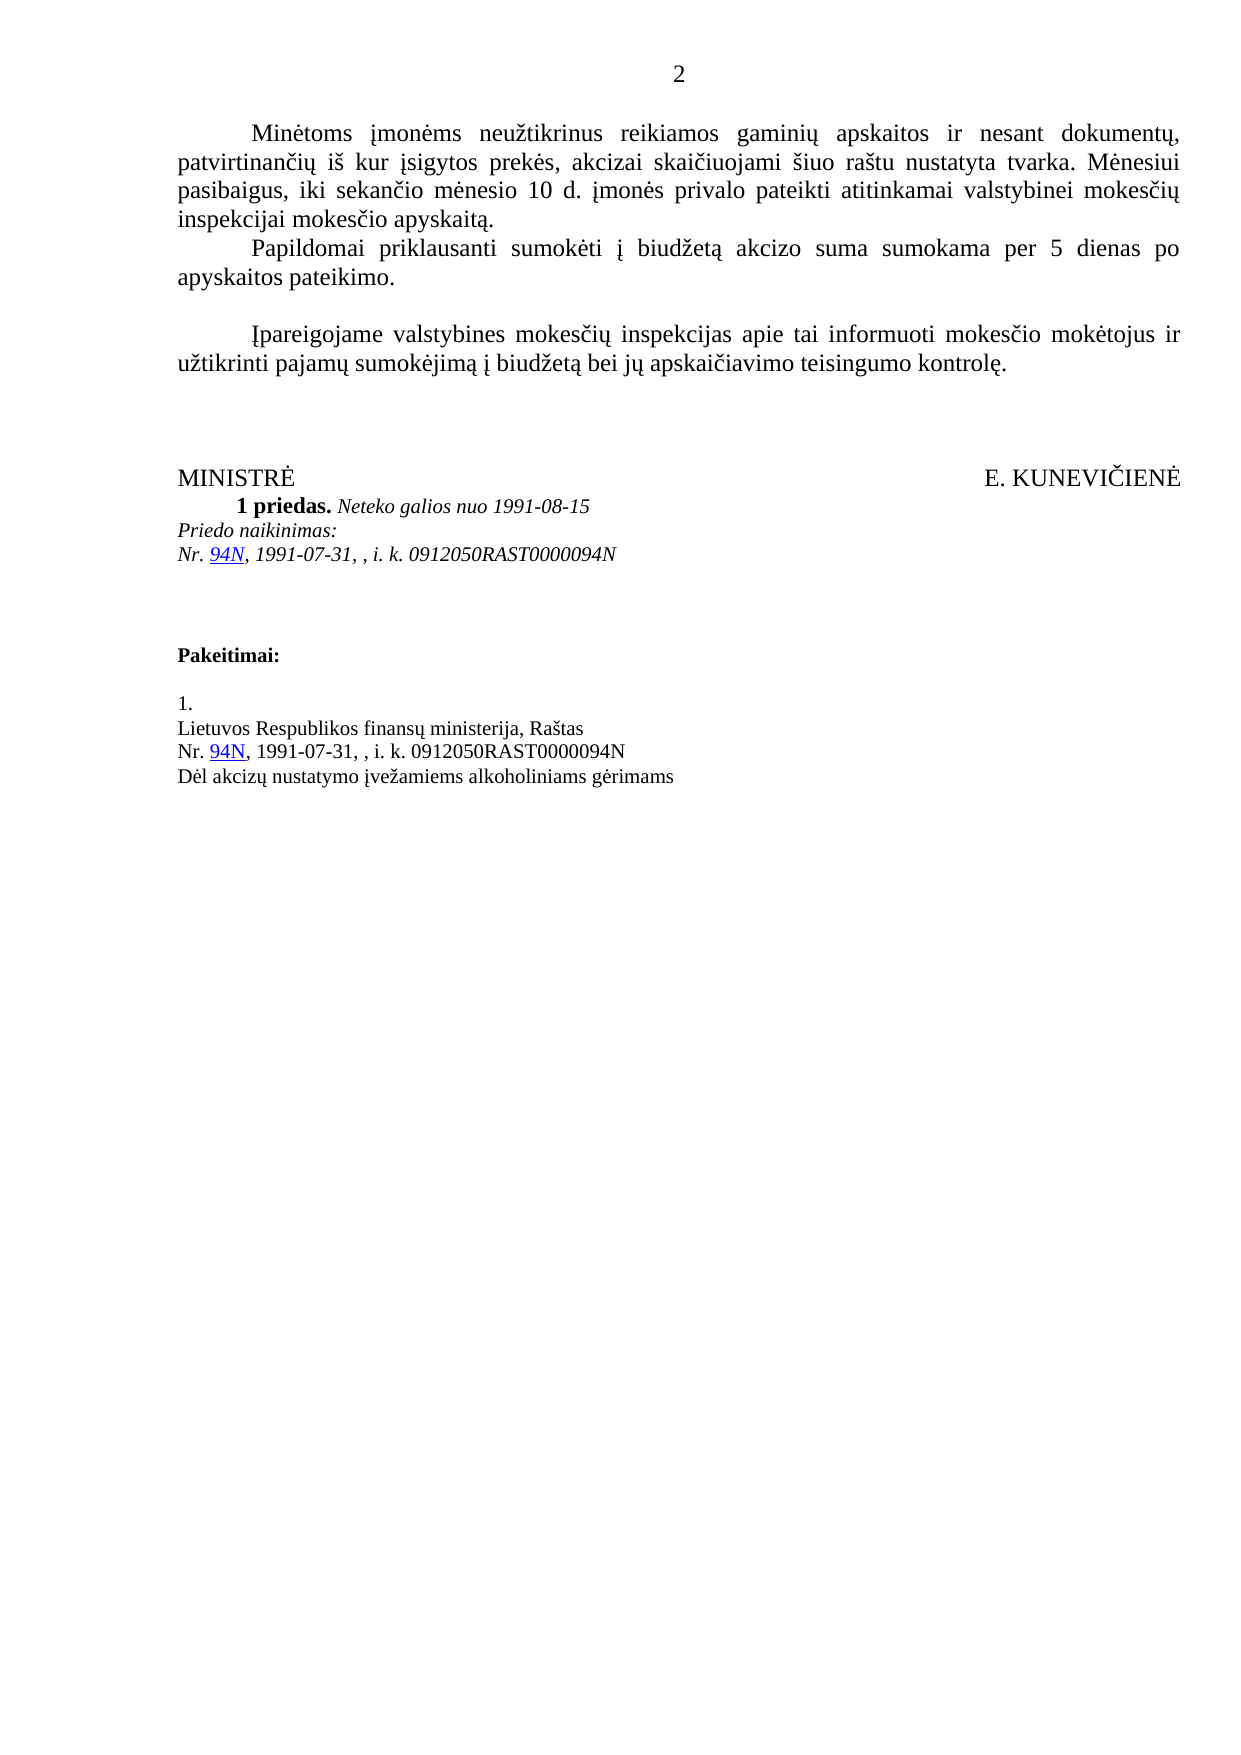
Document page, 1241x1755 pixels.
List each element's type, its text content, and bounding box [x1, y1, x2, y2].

text Nr. 94N, 1991-07-31, , i. k. 0912050RAST0000094N [177, 739, 1181, 763]
text Nr. 94N, 1991-07-31, , i. k. 0912050RAST0000094N [177, 542, 1181, 566]
text MINISTRĖ E. KUNEVIČIENĖ [177, 463, 1181, 492]
text 1 priedas. Neteko galios nuo 1991-08-15 [177, 492, 1181, 518]
text Papildomai priklausanti sumokėti į biudžetą akcizo suma sumokama per 5 dienas po apyskaitos pateikimo. [177, 233, 1181, 291]
text Įpareigojame valstybines mokesčių inspekcijas apie tai informuoti mokesčio mokėtojus ir užtikrinti pajamų sumokėjimą į biudžetą bei jų apskaičiavimo teisingumo kontrolę. [177, 319, 1181, 377]
text Dėl akcizų nustatymo įvežamiems alkoholiniams gėrimams [177, 763, 1181, 788]
text 1. [177, 691, 1181, 715]
text Minėtoms įmonėms neužtikrinus reikiamos gaminių apskaitos ir nesant dokumentų, patvirtinančių iš kur įsigytos prekės, akcizai skaičiuojami šiuo raštu nustatyta tvarka. Mėnesiui pasibaigus, iki sekančio mėnesio 10 d. įmonės privalo pateikti atitinkamai valstybinei mokesčių inspekcijai mokesčio apyskaitą. [177, 118, 1181, 233]
text Lietuvos Respublikos finansų ministerija, Raštas [177, 715, 1181, 739]
text Priedo naikinimas: [177, 518, 1181, 542]
text Pakeitimai: [177, 643, 1181, 667]
